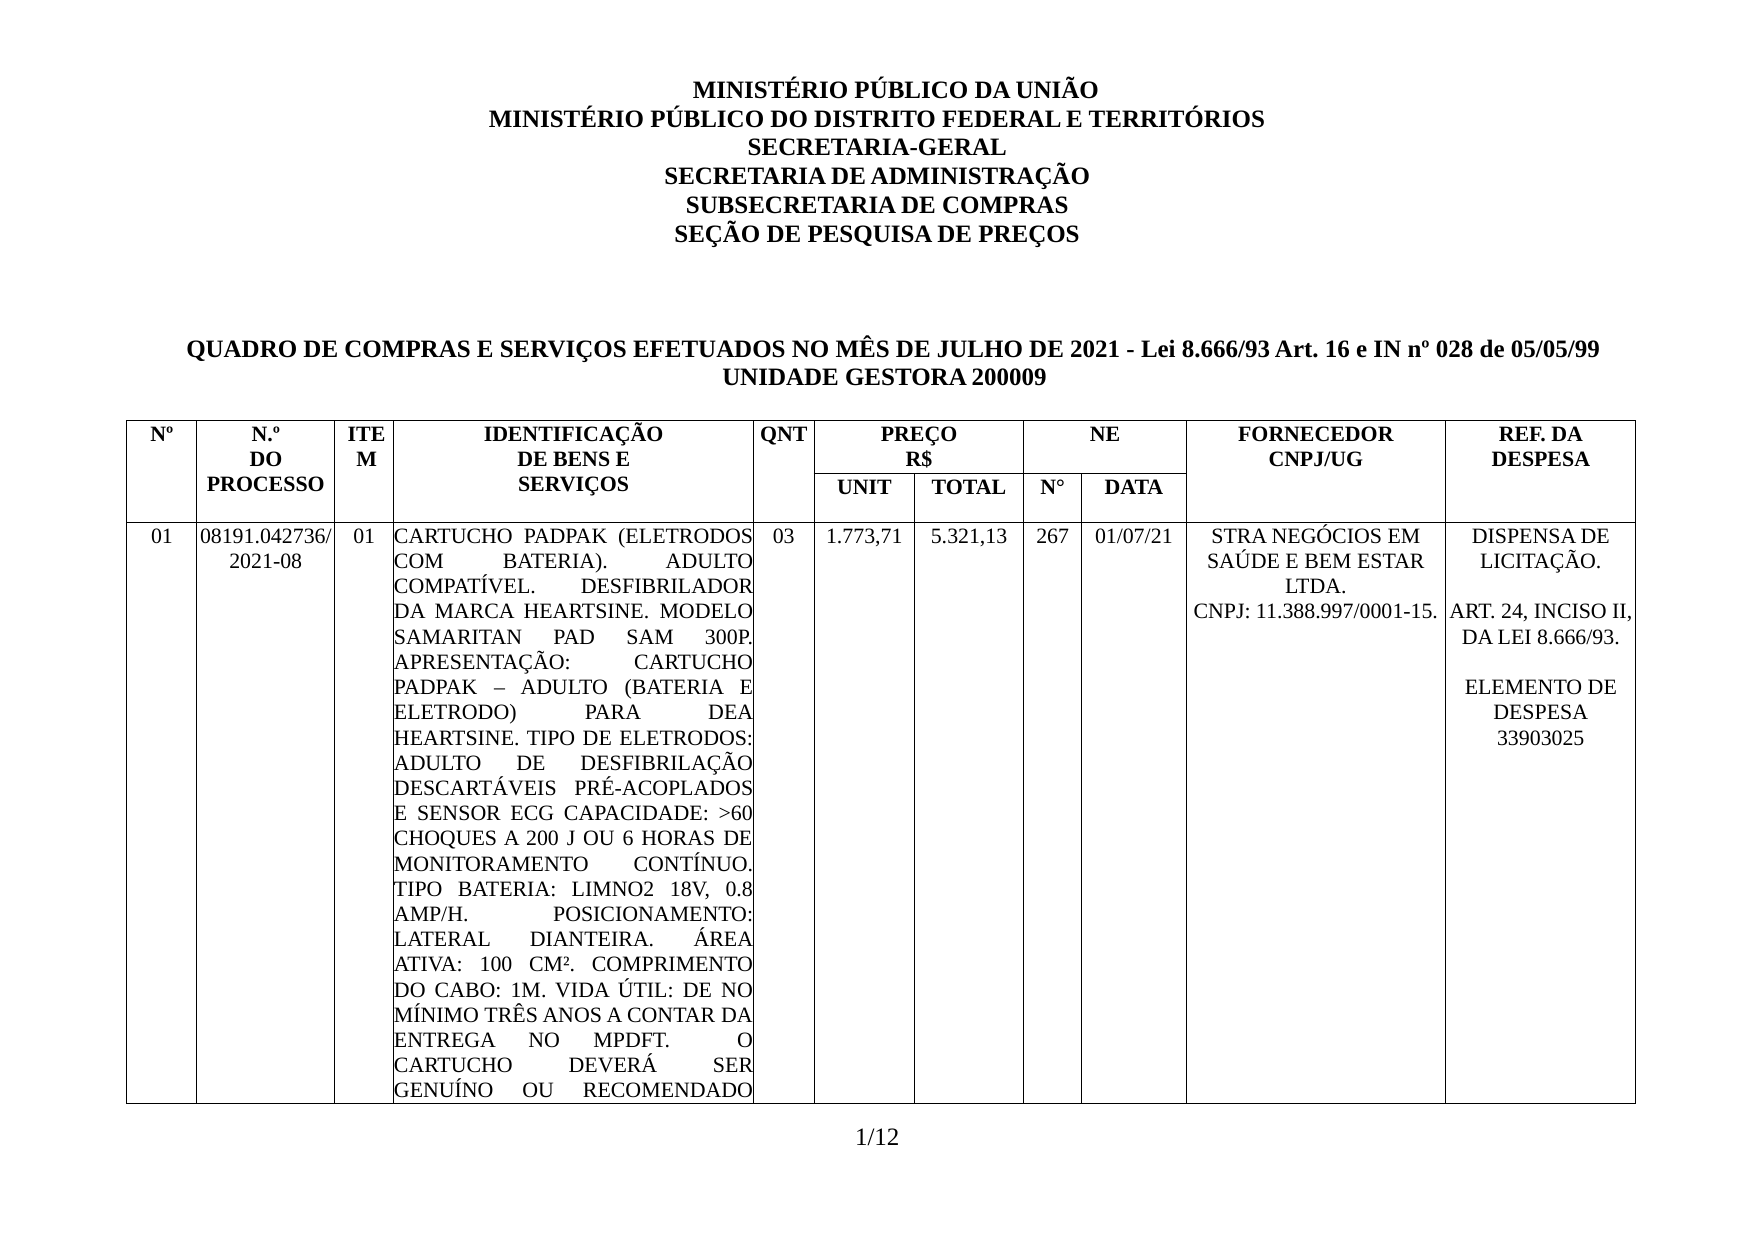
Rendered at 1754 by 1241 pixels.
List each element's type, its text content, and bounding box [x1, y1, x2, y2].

table_cell 08191.042736/2021-08 [197, 523, 334, 1103]
subtitle QUADRO DE COMPRAS E SERVIÇOS EFETUADOS NO MÊS DE JULHO DE 2021 - Lei 8.666/93 Art. 16 e IN nº 028 de 05/05/99 [118, 334, 1668, 362]
table_header Nº [127, 421, 196, 522]
table_cell DATA [1082, 474, 1186, 522]
text SUBSECRETARIA DE COMPRAS [118, 190, 1636, 219]
table_cell N° [1024, 474, 1081, 522]
text SEÇÃO DE PESQUISA DE PREÇOS [118, 219, 1636, 247]
text SECRETARIA DE ADMINISTRAÇÃO [118, 161, 1636, 190]
subtitle SECRETARIA-GERAL [118, 132, 1636, 161]
table_cell 01 [335, 523, 393, 1103]
table_header ITEM [335, 421, 393, 522]
table_cell CARTUCHO PADPAK (ELETRODOS COM BATERIA). ADULTO COMPATÍVEL. DESFIBRILADOR DA MARCA HEARTSINE. MODELO SAMARITAN PAD SAM 300P. APRESENTAÇÃO: CARTUCHO PADPAK – ADULTO (BATERIA E ELETRODO) PARA DEA HEARTSINE. TIPO DE ELETRODOS: ADULTO DE DESFIBRILAÇÃO DESCARTÁVEIS PRÉ-ACOPLADOS E SENSOR ECG CAPACIDADE: >60 CHOQUES A 200 J OU 6 HORAS DE MONITORAMENTO CONTÍNUO. TIPO BATERIA: LIMNO2 18V, 0.8 AMP/H. POSICIONAMENTO: LATERAL DIANTEIRA. ÁREA ATIVA: 100 CM². COMPRIMENTO DO CABO: 1M. VIDA ÚTIL: DE NO MÍNIMO TRÊS ANOS A CONTAR DA ENTREGA NO MPDFT. O CARTUCHO DEVERÁ SER GENUÍNO OU RECOMENDADO [394, 523, 753, 1103]
text MINISTÉRIO PÚBLICO DO DISTRITO FEDERAL E TERRITÓRIOS [118, 104, 1636, 132]
table_header FORNECEDOR CNPJ/UG [1187, 421, 1445, 522]
table_header QNT [754, 421, 814, 522]
table_header PREÇO R$ [815, 421, 1023, 473]
table_cell DISPENSA DE LICITAÇÃO. ART. 24, INCISO II, DA LEI 8.666/93. ELEMENTO DE DESPESA 33903025 [1446, 523, 1635, 1103]
table_cell 5.321,13 [915, 523, 1023, 1103]
table_cell 1.773,71 [815, 523, 914, 1103]
table_cell 03 [754, 523, 814, 1103]
table_cell UNIT [815, 474, 914, 522]
table_cell 267 [1024, 523, 1081, 1103]
table_cell TOTAL [915, 474, 1023, 522]
table_header NE [1024, 421, 1186, 473]
table_header REF. DA DESPESA [1446, 421, 1635, 522]
table_header IDENTIFICAÇÃO DE BENS E SERVIÇOS [394, 421, 753, 522]
table_cell STRA NEGÓCIOS EM SAÚDE E BEM ESTAR LTDA. CNPJ: 11.388.997/0001-15. [1187, 523, 1445, 1103]
table_cell 01 [127, 523, 196, 1103]
table_cell 01/07/21 [1082, 523, 1186, 1103]
table_header N.º DO PROCESSO [197, 421, 334, 522]
text MINISTÉRIO PÚBLICO DA UNIÃO [156, 75, 1636, 104]
subtitle UNIDADE GESTORA 200009 [133, 362, 1636, 391]
